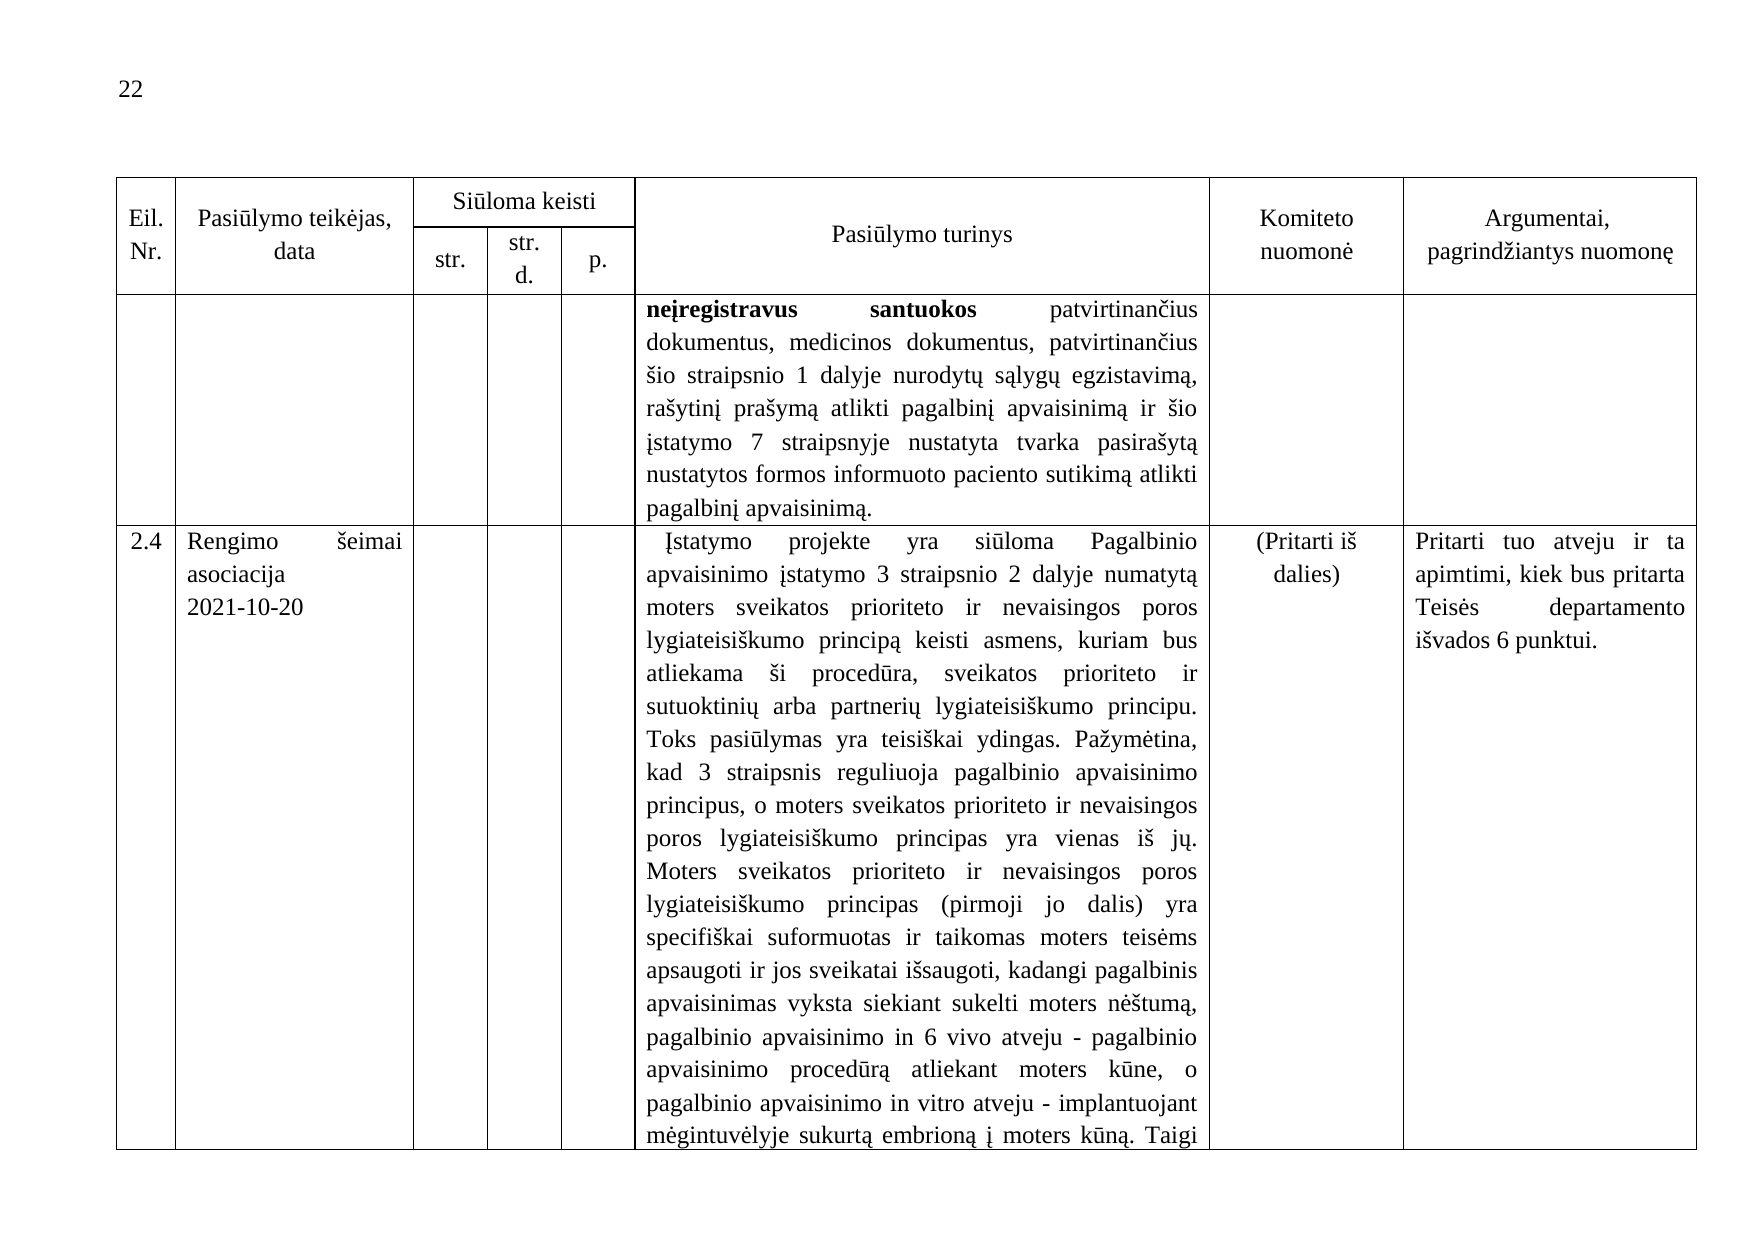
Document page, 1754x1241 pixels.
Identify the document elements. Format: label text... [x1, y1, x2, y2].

table_cell [1404, 295, 1696, 525]
table_cell str. d. [488, 228, 561, 293]
table_cell [414, 526, 487, 1149]
table_cell Pritarti tuo atveju ir ta apimtimi, kiek bus pritarta Teisės departamento išvados 6 punktui. [1404, 526, 1696, 1149]
table_cell [488, 526, 561, 1149]
table_cell [488, 295, 561, 525]
table_header Eil. Nr. [117, 178, 175, 293]
table_cell [117, 295, 175, 525]
table_cell neįregistravus santuokos patvirtinančius dokumentus, medicinos dokumentus, patvirtinančius šio straipsnio 1 dalyje nurodytų sąlygų egzistavimą, rašytinį prašymą atlikti pagalbinį apvaisinimą ir šio įstatymo 7 straipsnyje nustatyta tvarka pasirašytą nustatytos formos informuoto paciento sutikimą atlikti pagalbinį apvaisinimą. [636, 295, 1209, 525]
table_cell [562, 295, 634, 525]
table_header Komiteto nuomonė [1210, 178, 1403, 293]
table_header Siūloma keisti [414, 178, 634, 226]
table_cell [176, 295, 413, 525]
table_cell [562, 526, 634, 1149]
table_cell 2.4 [117, 526, 175, 1149]
table_cell p. [562, 228, 634, 293]
table_header Pasiūlymo teikėjas, data [176, 178, 413, 293]
table_cell str. [414, 228, 487, 293]
table_cell [414, 295, 487, 525]
table_header Argumentai, pagrindžiantys nuomonę [1404, 178, 1696, 293]
table_cell (Pritarti iš dalies) [1210, 526, 1403, 1149]
table_cell Įstatymo projekte yra siūloma Pagalbinio apvaisinimo įstatymo 3 straipsnio 2 dalyje numatytą moters sveikatos prioriteto ir nevaisingos poros lygiateisiškumo principą keisti asmens, kuriam bus atliekama ši procedūra, sveikatos prioriteto ir sutuoktinių arba partnerių lygiateisiškumo principu. Toks pasiūlymas yra teisiškai ydingas. Pažymėtina, kad 3 straipsnis reguliuoja pagalbinio apvaisinimo principus, o moters sveikatos prioriteto ir nevaisingos poros lygiateisiškumo principas yra vienas iš jų. Moters sveikatos prioriteto ir nevaisingos poros lygiateisiškumo principas (pirmoji jo dalis) yra specifiškai suformuotas ir taikomas moters teisėms apsaugoti ir jos sveikatai išsaugoti, kadangi pagalbinis apvaisinimas vyksta siekiant sukelti moters nėštumą, pagalbinio apvaisinimo in 6 vivo atveju - pagalbinio apvaisinimo procedūrą atliekant moters kūne, o pagalbinio apvaisinimo in vitro atveju - implantuojant mėgintuvėlyje sukurtą embrioną į moters kūną. Taigi [636, 526, 1209, 1149]
table_header Pasiūlymo turinys [636, 178, 1209, 293]
table_cell [1210, 295, 1403, 525]
table_cell Rengimo šeimai asociacija 2021-10-20 [176, 526, 413, 1149]
